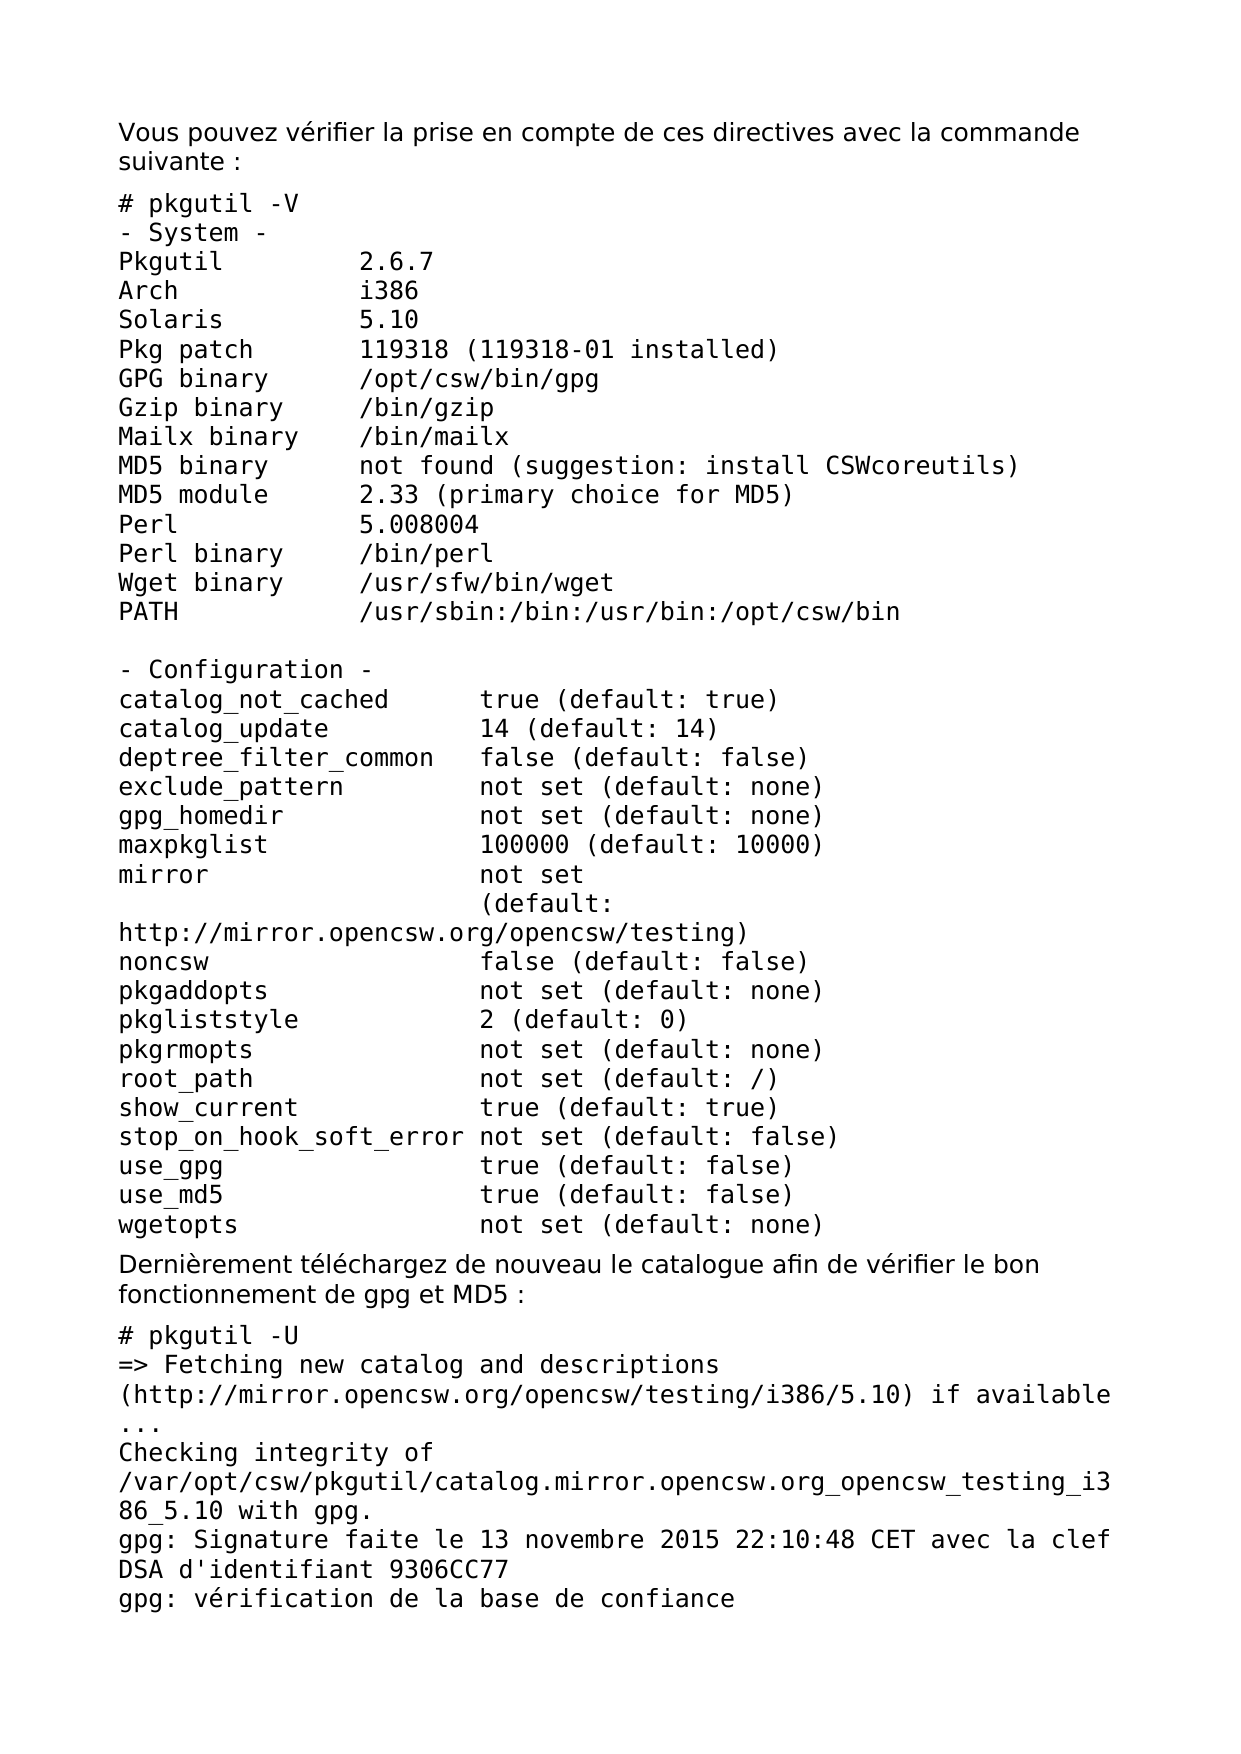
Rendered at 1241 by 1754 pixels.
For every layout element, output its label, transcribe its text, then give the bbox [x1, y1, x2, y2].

text Dernièrement téléchargez de nouveau le catalogue afin de vérifier le bon fonctionnement de gpg et MD5 : [118, 1251, 1122, 1309]
text # pkgutil -U => Fetching new catalog and descriptions (http://mirror.opencsw.org/opencsw/testing/i386/5.10) if available ... Checking integrity of /var/opt/csw/pkgutil/catalog.mirror.opencsw.org_opencsw_testing_i386_5.10 with gpg. gpg: Signature faite le 13 novembre 2015 22:10:48 CET avec la clef DSA d'identifiant 9306CC77 gpg: vérification de la base de confiance [118, 1322, 1122, 1613]
text Vous pouvez vérifier la prise en compte de ces directives avec la commande suivante : [118, 118, 1122, 176]
text # pkgutil -V - System - Pkgutil 2.6.7 Arch i386 Solaris 5.10 Pkg patch 119318 (119318-01 installed) GPG binary /opt/csw/bin/gpg Gzip binary /bin/gzip Mailx binary /bin/mailx MD5 binary not found (suggestion: install CSWcoreutils) MD5 module 2.33 (primary choice for MD5) Perl 5.008004 Perl binary /bin/perl Wget binary /usr/sfw/bin/wget PATH /usr/sbin:/bin:/usr/bin:/opt/csw/bin - Configuration - catalog_not_cached true (default: true) catalog_update 14 (default: 14) deptree_filter_common false (default: false) exclude_pattern not set (default: none) gpg_homedir not set (default: none) maxpkglist 100000 (default: 10000) mirror not set (default: http://mirror.opencsw.org/opencsw/testing) noncsw false (default: false) pkgaddopts not set (default: none) pkgliststyle 2 (default: 0) pkgrmopts not set (default: none) root_path not set (default: /) show_current true (default: true) stop_on_hook_soft_error not set (default: false) use_gpg true (default: false) use_md5 true (default: false) wgetopts not set (default: none) [118, 189, 1122, 1239]
